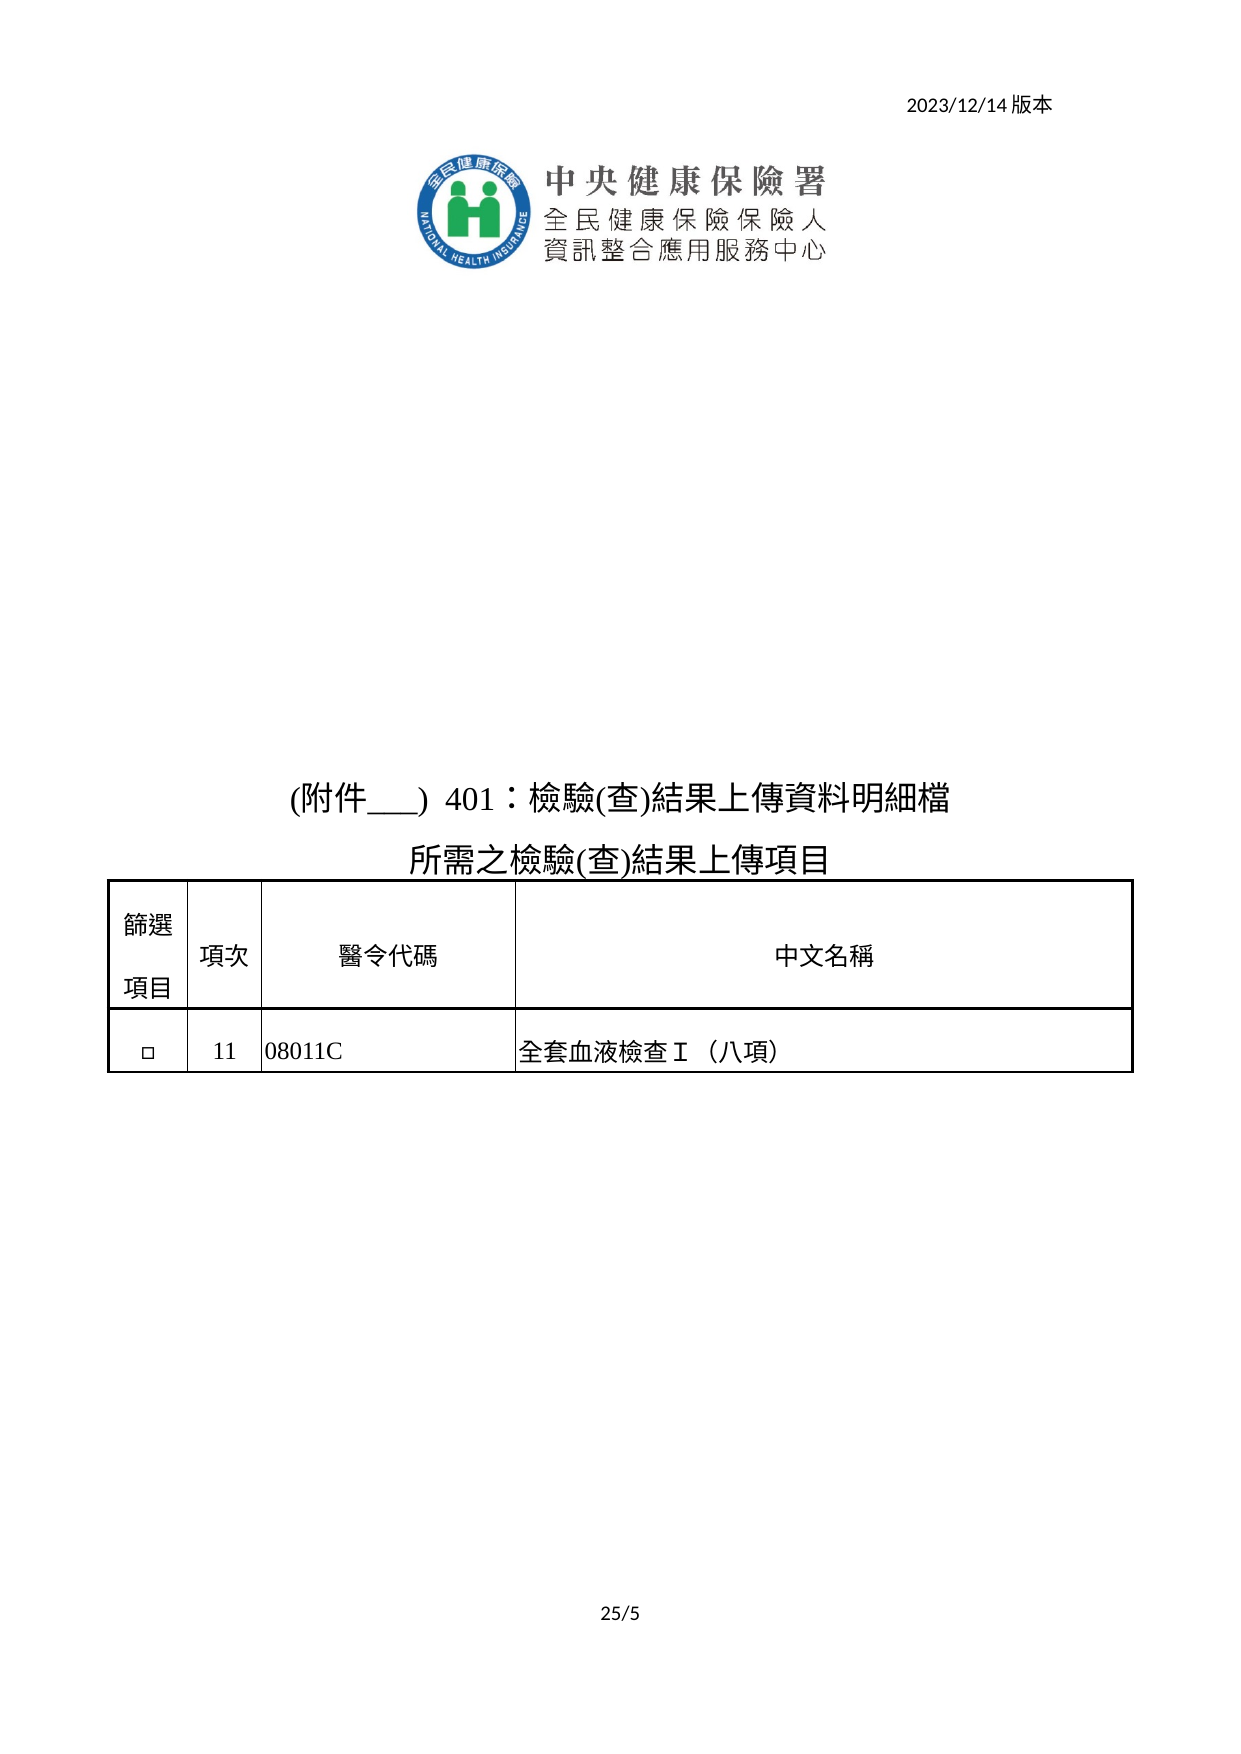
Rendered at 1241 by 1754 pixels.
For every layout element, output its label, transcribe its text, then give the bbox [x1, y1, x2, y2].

table_cell 篩選項目 [110, 882, 187, 1007]
table_cell □ [110, 1010, 187, 1071]
table_cell 醫令代碼 [262, 882, 515, 1007]
table_cell 全套血液檢查Ｉ（八項） [516, 1010, 1131, 1071]
table_cell 08011C [262, 1010, 515, 1071]
table_cell 項次 [188, 882, 261, 1007]
table_cell 11 [188, 1010, 261, 1071]
table_cell 中文名稱 [516, 882, 1131, 1007]
table_header (附件___) 401：檢驗(查)結果上傳資料明細檔 所需之檢驗(查)結果上傳項目 [108, 754, 1132, 879]
